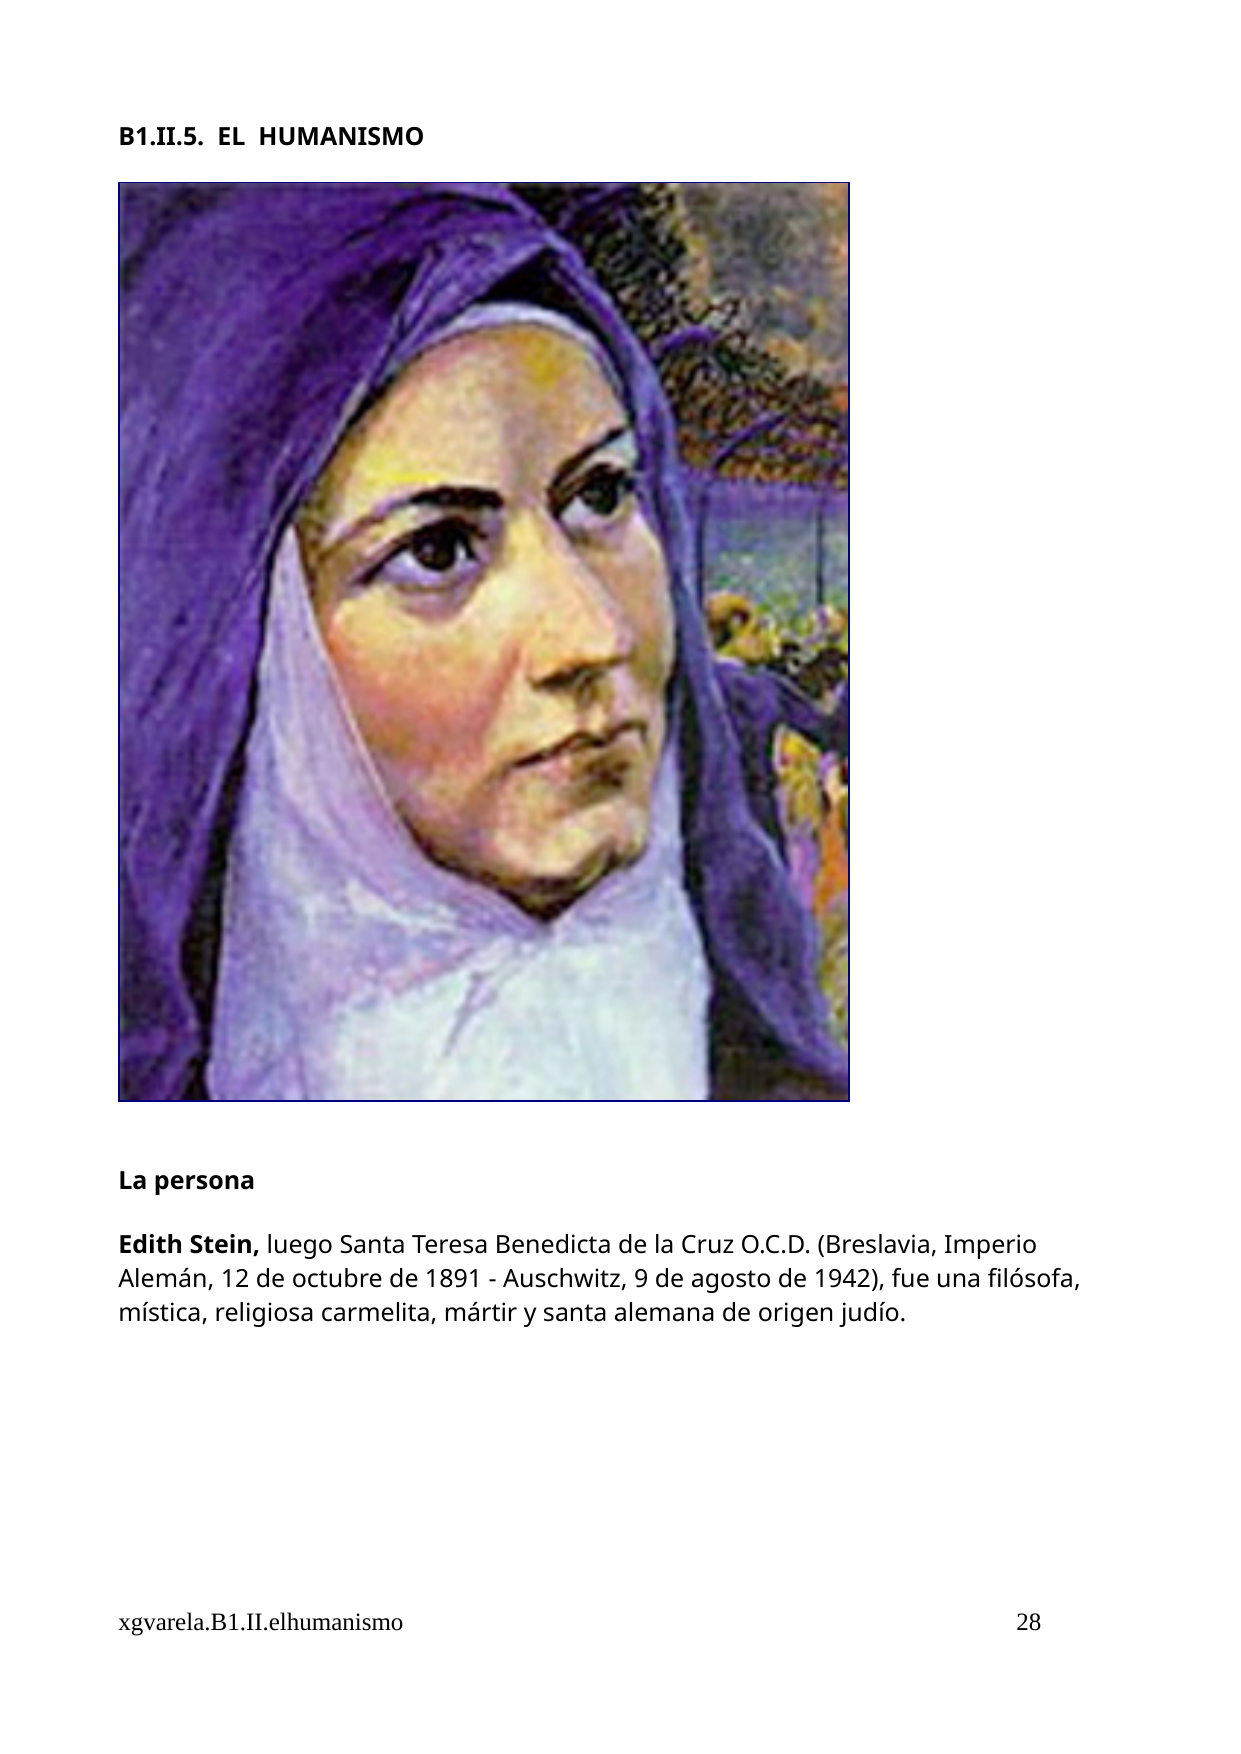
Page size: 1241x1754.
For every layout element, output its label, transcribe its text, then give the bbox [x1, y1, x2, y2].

picture [120, 183, 848, 1100]
text Edith Stein, luego Santa Teresa Benedicta de la Cruz O.C.D. (Breslavia, Imperio Alemán, 12 de octubre de 1891 - Auschwitz, 9 de agosto de 1942), fue una filósofa, mística, religiosa carmelita, mártir y santa alemana de origen judío. [118, 1226, 1122, 1328]
text La persona [118, 1163, 1122, 1197]
